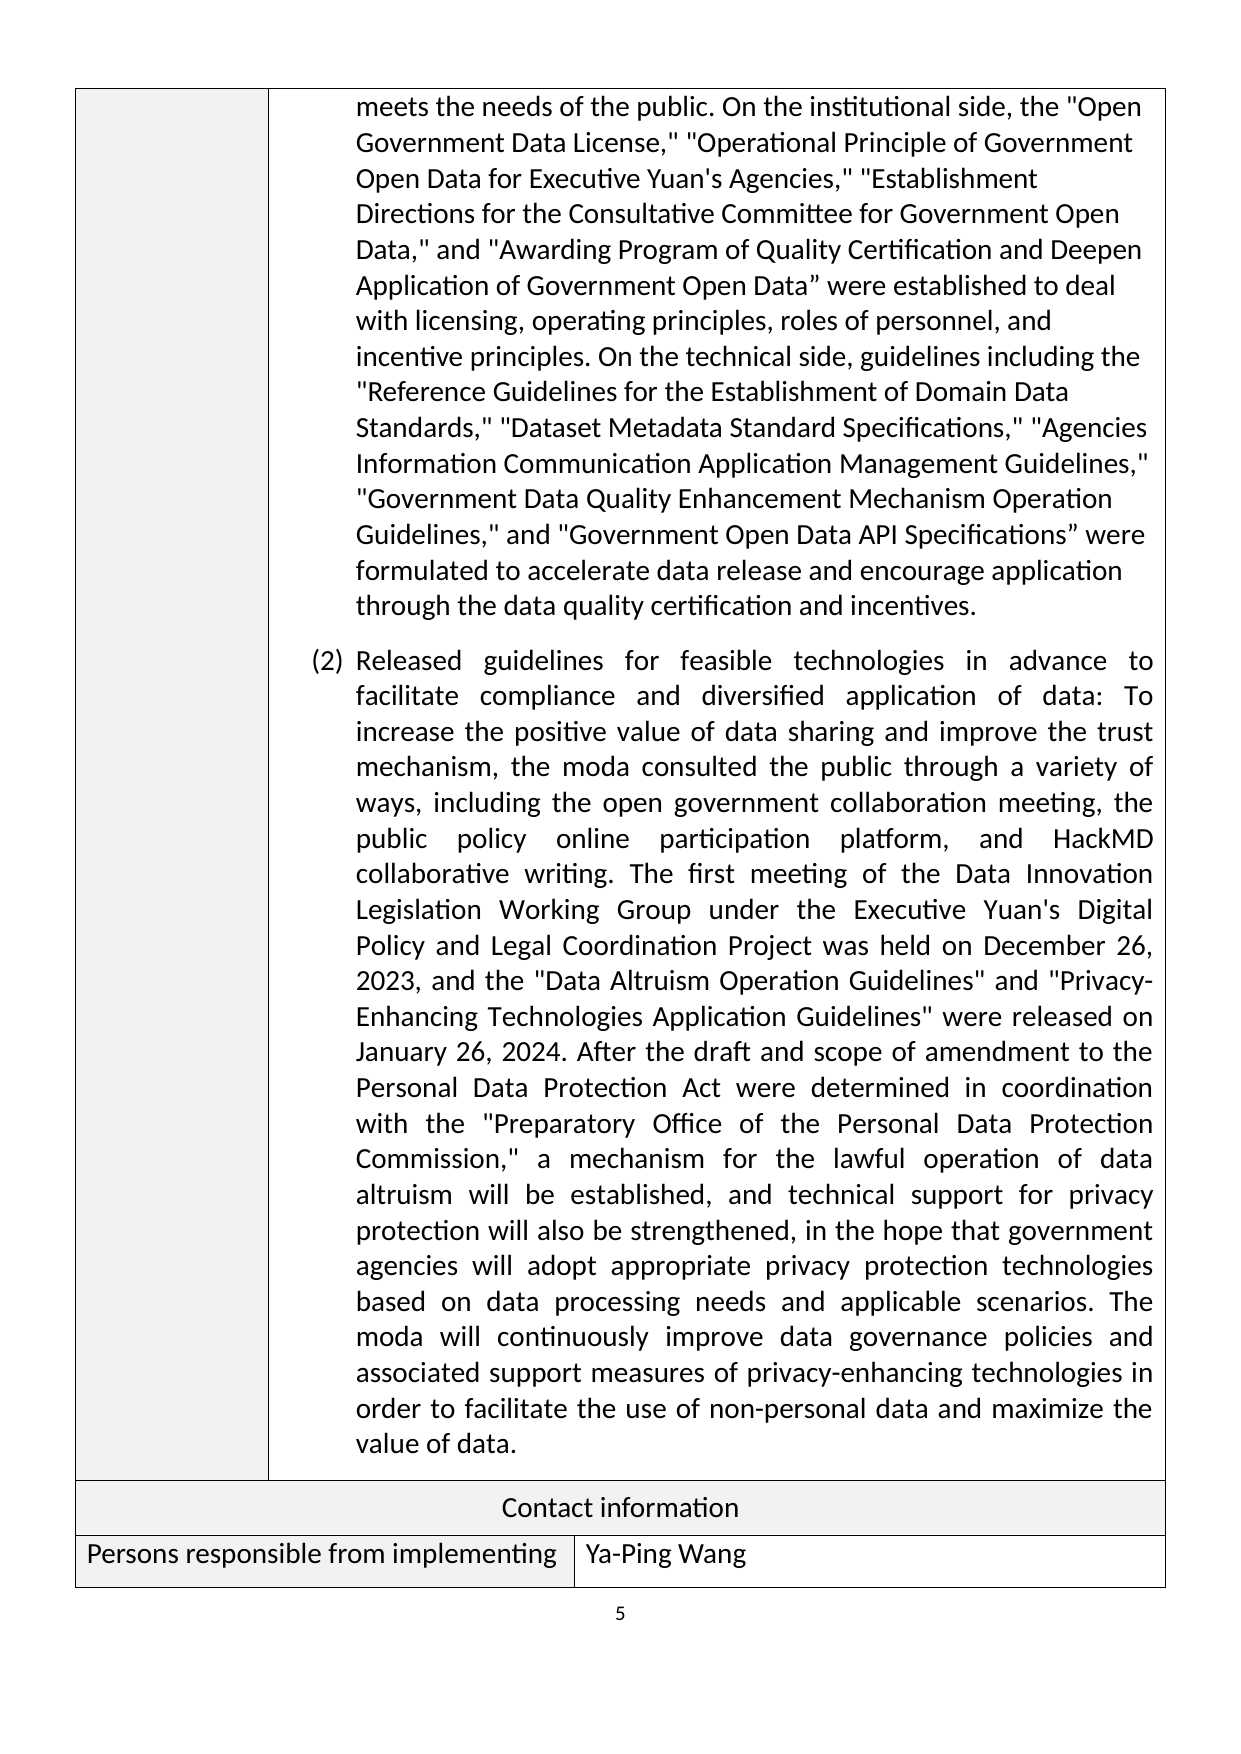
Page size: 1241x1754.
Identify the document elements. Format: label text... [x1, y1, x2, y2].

table_cell meets the needs of the public. On the institutional side, the "Open Government Data License," "Operational Principle of Government Open Data for Executive Yuan's Agencies," "Establishment Directions for the Consultative Committee for Government Open Data," and "Awarding Program of Quality Certification and Deepen Application of Government Open Data” were established to deal with licensing, operating principles, roles of personnel, and incentive principles. On the technical side, guidelines including the "Reference Guidelines for the Establishment of Domain Data Standards," "Dataset Metadata Standard Specifications," "Agencies Information Communication Application Management Guidelines," "Government Data Quality Enhancement Mechanism Operation Guidelines," and "Government Open Data API Specifications” were formulated to accelerate data release and encourage application through the data quality certification and incentives. Released guidelines for feasible technologies in advance to facilitate compliance and diversified application of data: To increase the positive value of data sharing and improve the trust mechanism, the moda consulted the public through a variety of ways, including the open government collaboration meeting, the public policy online participation platform, and HackMD collaborative writing. The first meeting of the Data Innovation Legislation Working Group under the Executive Yuan's Digital Policy and Legal Coordination Project was held on December 26, 2023, and the "Data Altruism Operation Guidelines" and "Privacy-Enhancing Technologies Application Guidelines" were released on January 26, 2024. After the draft and scope of amendment to the Personal Data Protection Act were determined in coordination with the "Preparatory Office of the Personal Data Protection Commission," a mechanism for the lawful operation of data altruism will be established, and technical support for privacy protection will also be strengthened, in the hope that government agencies will adopt appropriate privacy protection technologies based on data processing needs and applicable scenarios. The moda will continuously improve data governance policies and associated support measures of privacy-enhancing technologies in order to facilitate the use of non-personal data and maximize the value of data. [269, 89, 1165, 1480]
table_cell [76, 89, 268, 1480]
table_cell Ya-Ping Wang [575, 1536, 1165, 1587]
table_cell Contact information [76, 1481, 1165, 1534]
table_cell Persons responsible from implementing [76, 1536, 574, 1587]
